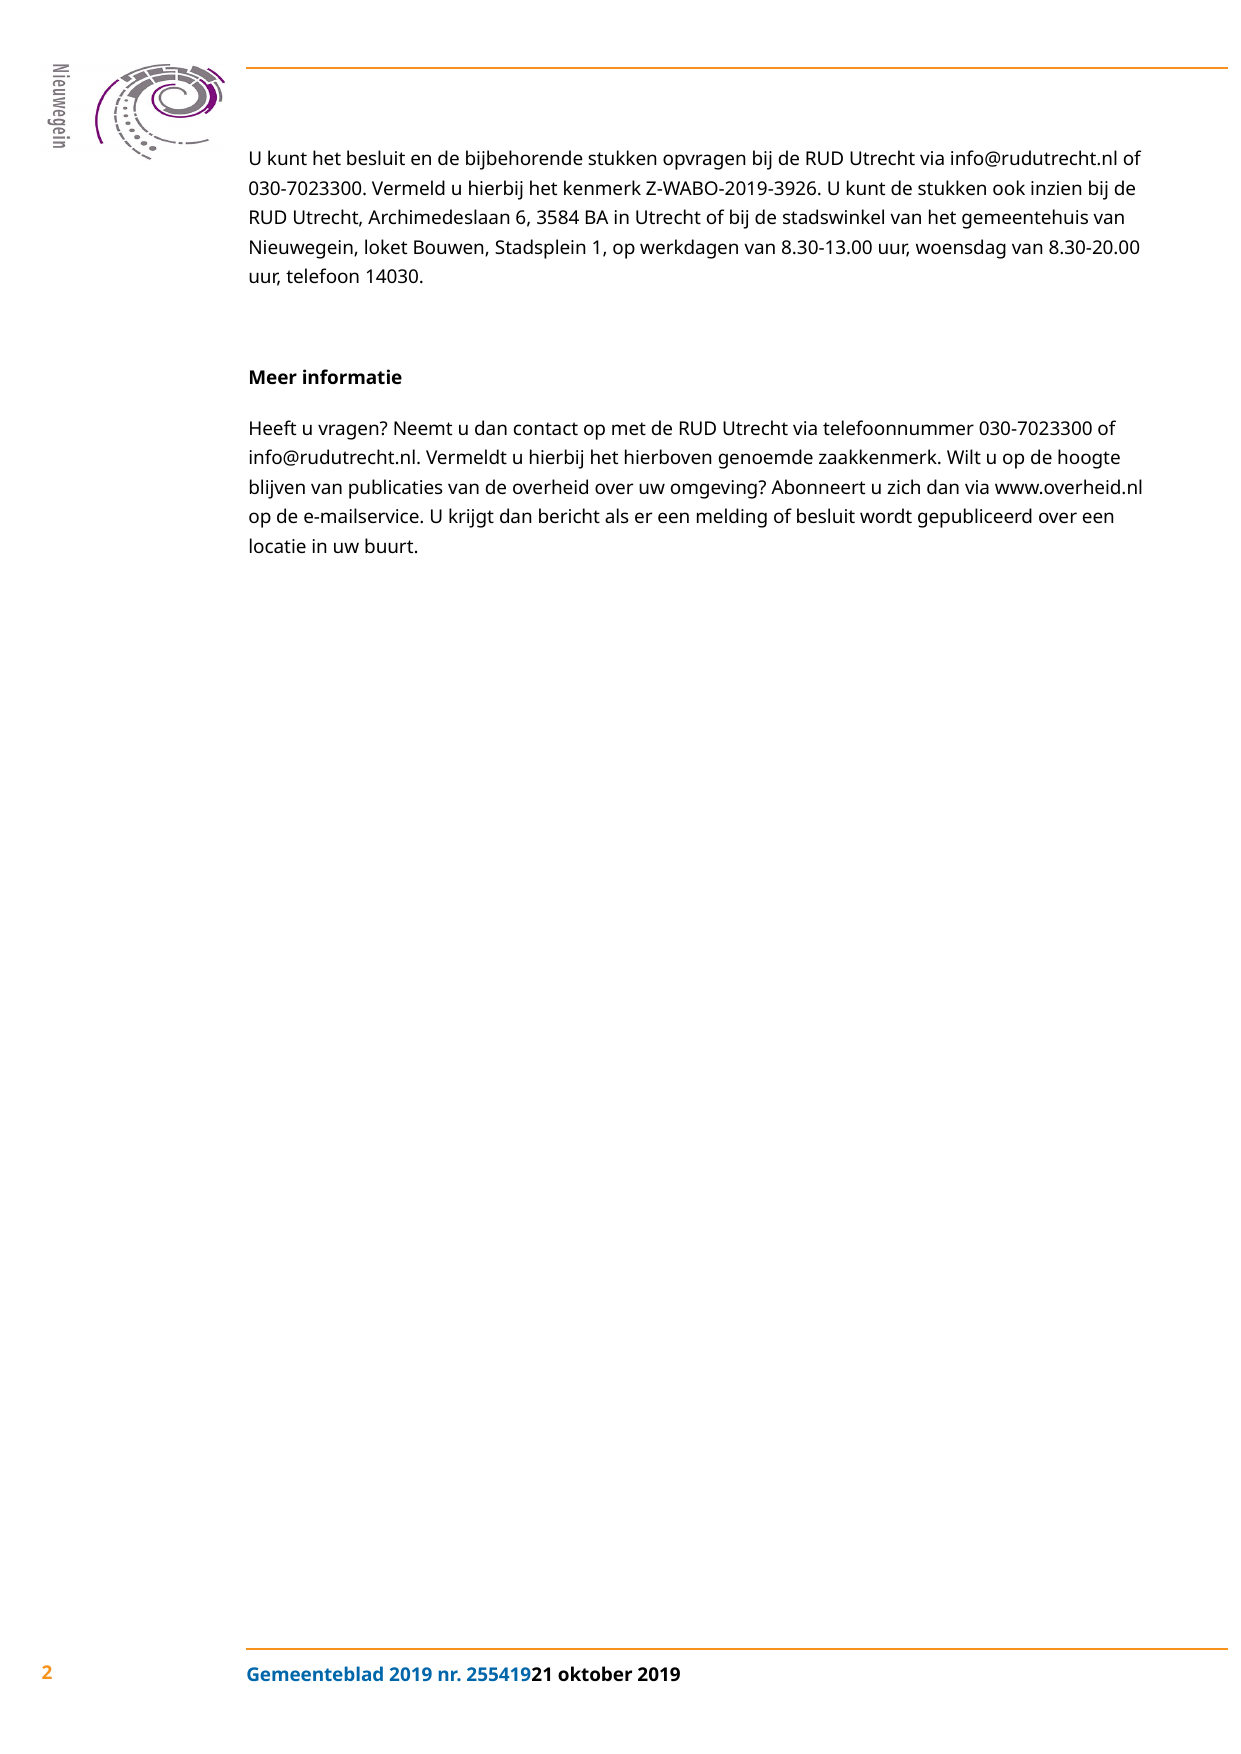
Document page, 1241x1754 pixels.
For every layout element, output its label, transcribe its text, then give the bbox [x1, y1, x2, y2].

text Meer informatie [248, 364, 1152, 390]
picture [41, 47, 231, 172]
text U kunt het besluit en de bijbehorende stukken opvragen bij de RUD Utrecht via info@rudutrecht.nl of 030-7023300. Vermeld u hierbij het kenmerk Z-WABO-2019-3926. U kunt de stukken ook inzien bij de RUD Utrecht, Archimedeslaan 6, 3584 BA in Utrecht of bij de stadswinkel van het gemeentehuis van Nieuwegein, loket Bouwen, Stadsplein 1, op werkdagen van 8.30-13.00 uur, woensdag van 8.30-20.00 uur, telefoon 14030. [248, 145, 1152, 289]
text Heeft u vragen? Neemt u dan contact op met de RUD Utrecht via telefoonnummer 030-7023300 of info@rudutrecht.nl. Vermeldt u hierbij het hierboven genoemde zaakkenmerk. Wilt u op de hoogte blijven van publicaties van de overheid over uw omgeving? Abonneert u zich dan via www.overheid.nl op de e-mailservice. U krijgt dan bericht als er een melding of besluit wordt gepubliceerd over een locatie in uw buurt. [248, 415, 1152, 559]
